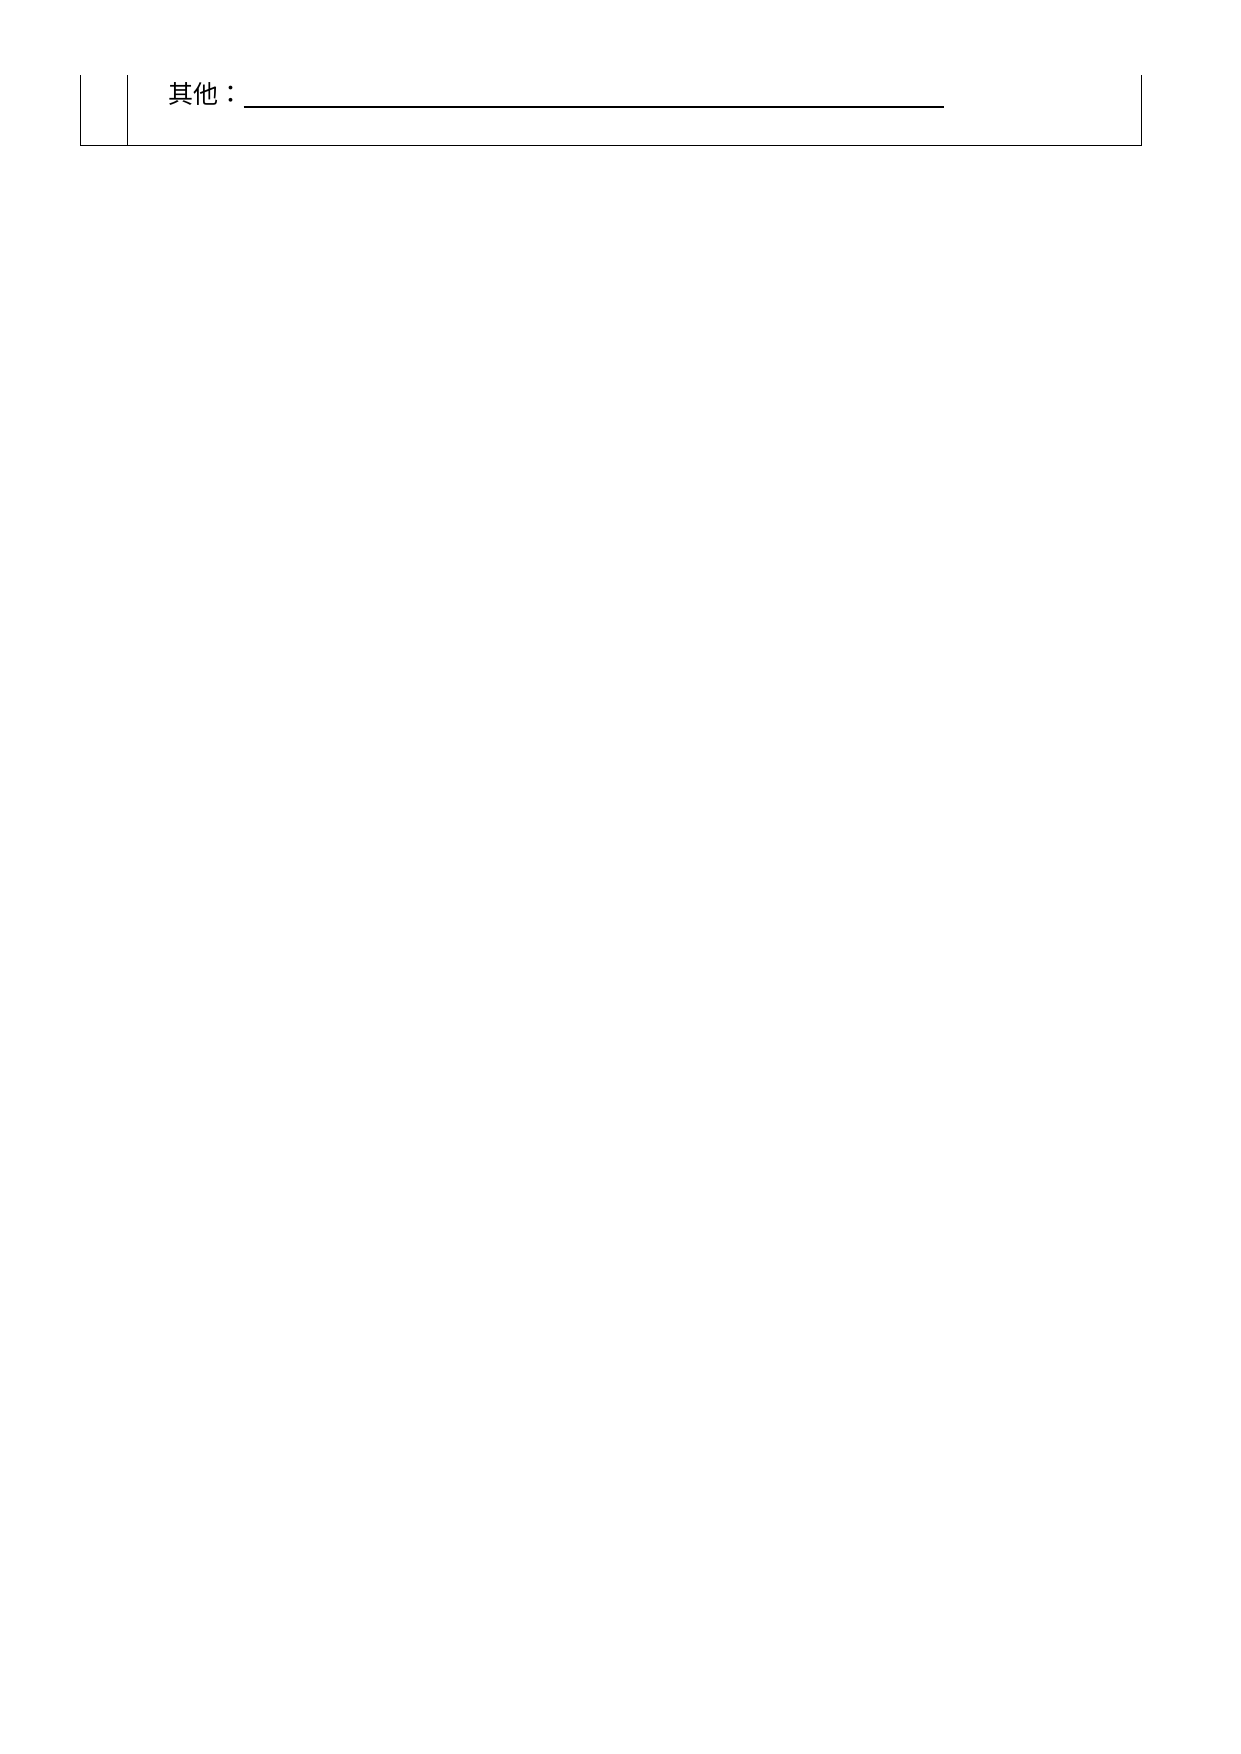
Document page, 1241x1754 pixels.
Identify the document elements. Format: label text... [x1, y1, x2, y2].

table_cell [128, 111, 1141, 145]
table_cell [81, 75, 127, 111]
table_cell 申請文件是否包含以下項目：□是；□否。 1.主辦單位是否規劃安排專人全程監控綵排及活動期間噪音量及執行自我音量管理工作。 2.「臺北市禁止從事妨礙安寧行為之區域範圍及時段」公告，可至環保局官網下載，網址：https://www.dep.gov.taipei/ct.asp?xItem=60318605&ctNode=56226&mp=110001。 3.寫明擴音設施種類、容易產生噪音之物品、場地所屬噪音管制區類別及其噪音管制標準，噪音管制區查詢網站及噪音管制標準之網址：https://depair.taipei.gov.tw/sound/main.htm。 4.依據噪音管制標準、視情況調整喇叭擺放位置及調降其音量，並妥為規劃動線，噪音源要遠離或背向場地附近噪音敏感點，如住宅區、醫療院所、圖書館及學校等，以避免鄰近住戶受到噪音干擾。 5.儘量以減少產生噪音或振動之方式辦理活動（如播放照片或各式燈光效果等，惟仍應注意光害影響），取代施放煙火及爆竹，以適當控制噪音量。 6.於活動動線或場地周界四周明顯處張貼維護安寧文宣。 7.限制或禁止參加者攜帶容易產生噪音之物品進場。 8.於噪音管制標準所規定之夜間時段應停止使用擴音設施或相關設備，並嚴禁直（間）接產生噪音之行為，如擊掌、跳動等。 9.應評估活動場地可能產生之最大音量是否符合噪音管制標準或採取相關噪音防制措施，以阻絕自場地本體傳播至鄰近住戶處之音量。可採取之噪音防制措施可至行政院環境保護署噪音管制資訊網下載專區，網址：https://ncs.epa.gov.tw/noise/DD/D-01.htm。 10.活動前對周遭居民之提醒等敦親睦鄰措施。 11.以上項目如未納入申請文件，是否說明未考量原因。 其他： 粉塵或特殊氣體、物質等使用： 是否有造成環境污染之疑慮(如水污、空污或其他危害環境情形)□是；□否。 主辦單位是否有做好安全維護及防治環境污染工作。□是；□否。 其他： [128, 75, 1141, 111]
table_cell [81, 111, 127, 145]
